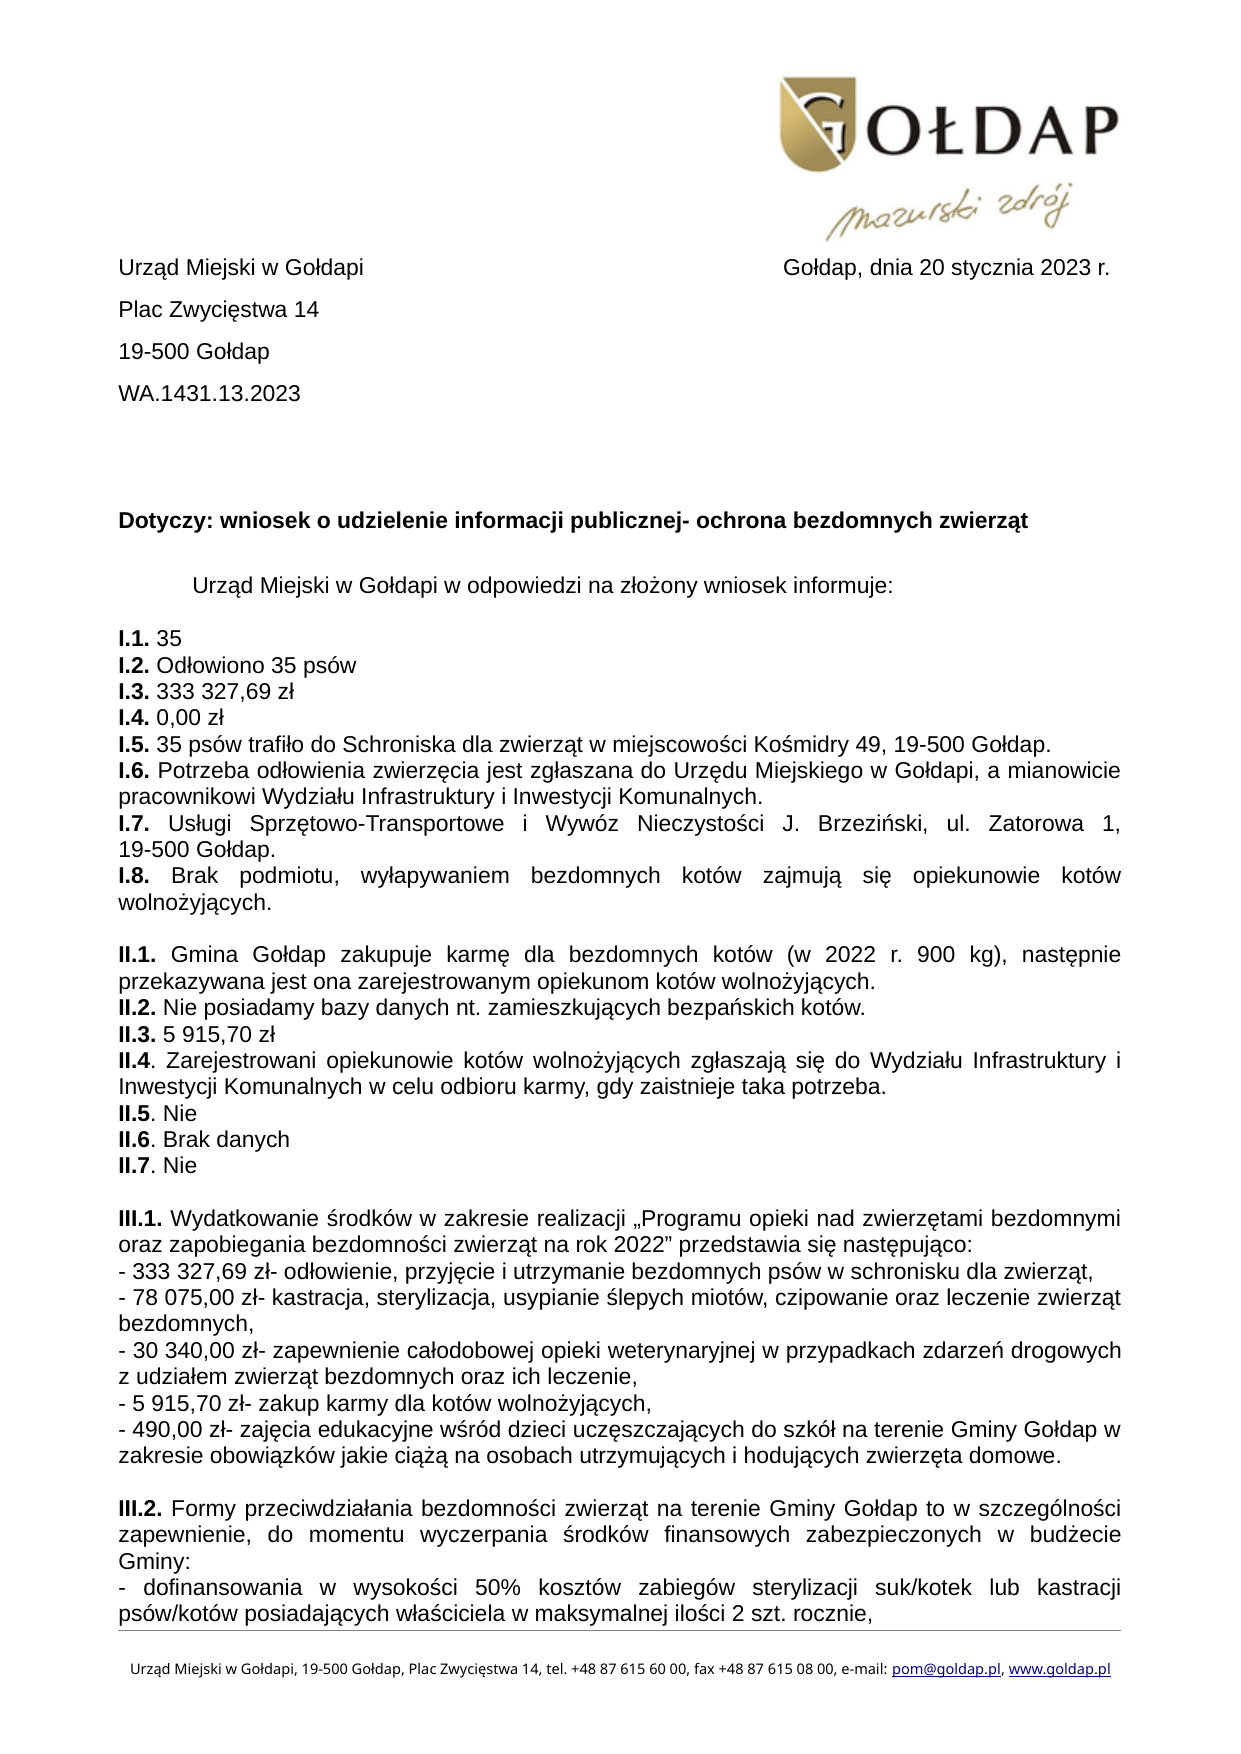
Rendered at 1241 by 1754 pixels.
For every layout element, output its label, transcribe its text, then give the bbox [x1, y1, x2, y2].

text - 490,00 zł- zajęcia edukacyjne wśród dzieci uczęszczających do szkół na terenie Gminy Gołdap w zakresie obowiązków jakie ciążą na osobach utrzymujących i hodujących zwierzęta domowe. [118, 1416, 1122, 1468]
text I.7. Usługi Sprzętowo-Transportowe i Wywóz Nieczystości J. Brzeziński, ul. Zatorowa 1, 19-500 Gołdap. [118, 810, 1122, 862]
text II.7. Nie [118, 1152, 1122, 1179]
text Urząd Miejski w Gołdapi Gołdap, dnia 20 stycznia 2023 r. [118, 253, 1122, 280]
text Urząd Miejski w Gołdapi w odpowiedzi na złożony wniosek informuje: [118, 572, 1122, 599]
text WA.1431.13.2023 [118, 380, 1122, 406]
text I.3. 333 327,69 zł [118, 678, 1122, 704]
text I.6. Potrzeba odłowienia zwierzęcia jest zgłaszana do Urzędu Miejskiego w Gołdapi, a mianowicie pracownikowi Wydziału Infrastruktury i Inwestycji Komunalnych. [118, 757, 1122, 810]
text Plac Zwycięstwa 14 [118, 296, 1122, 322]
text - 5 915,70 zł- zakup karmy dla kotów wolnożyjących, [118, 1389, 1122, 1416]
text I.2. Odłowiono 35 psów [118, 652, 1122, 678]
text I.8. Brak podmiotu, wyłapywaniem bezdomnych kotów zajmują się opiekunowie kotów wolnożyjących. [118, 862, 1122, 915]
text - 333 327,69 zł- odłowienie, przyjęcie i utrzymanie bezdomnych psów w schronisku dla zwierząt, [118, 1258, 1122, 1284]
text I.4. 0,00 zł [118, 704, 1122, 731]
text II.2. Nie posiadamy bazy danych nt. zamieszkujących bezpańskich kotów. [118, 994, 1122, 1021]
text III.1. Wydatkowanie środków w zakresie realizacji „Programu opieki nad zwierzętami bezdomnymi oraz zapobiegania bezdomności zwierząt na rok 2022” przedstawia się następująco: [118, 1205, 1122, 1258]
text II.1. Gmina Gołdap zakupuje karmę dla bezdomnych kotów (w 2022 r. 900 kg), następnie przekazywana jest ona zarejestrowanym opiekunom kotów wolnożyjących. [118, 941, 1122, 994]
text I.1. 35 [118, 625, 1122, 652]
text II.4. Zarejestrowani opiekunowie kotów wolnożyjących zgłaszają się do Wydziału Infrastruktury i Inwestycji Komunalnych w celu odbioru karmy, gdy zaistnieje taka potrzeba. [118, 1047, 1122, 1099]
text II.5. Nie [118, 1099, 1122, 1126]
text - 30 340,00 zł- zapewnienie całodobowej opieki weterynaryjnej w przypadkach zdarzeń drogowych z udziałem zwierząt bezdomnych oraz ich leczenie, [118, 1337, 1122, 1389]
text III.2. Formy przeciwdziałania bezdomności zwierząt na terenie Gminy Gołdap to w szczególności zapewnienie, do momentu wyczerpania środków finansowych zabezpieczonych w budżecie Gminy: [118, 1495, 1122, 1574]
text - 78 075,00 zł- kastracja, sterylizacja, usypianie ślepych miotów, czipowanie oraz leczenie zwierząt bezdomnych, [118, 1284, 1122, 1337]
text I.5. 35 psów trafiło do Schroniska dla zwierząt w miejscowości Kośmidry 49, 19-500 Gołdap. [118, 731, 1122, 757]
text Dotyczy: wniosek o udzielenie informacji publicznej- ochrona bezdomnych zwierząt [118, 507, 1122, 533]
text II.6. Brak danych [118, 1126, 1122, 1152]
text II.3. 5 915,70 zł [118, 1021, 1122, 1047]
text 19-500 Gołdap [118, 338, 1122, 364]
text - dofinansowania w wysokości 50% kosztów zabiegów sterylizacji suk/kotek lub kastracji psów/kotów posiadających właściciela w maksymalnej ilości 2 szt. rocznie, [118, 1574, 1122, 1627]
